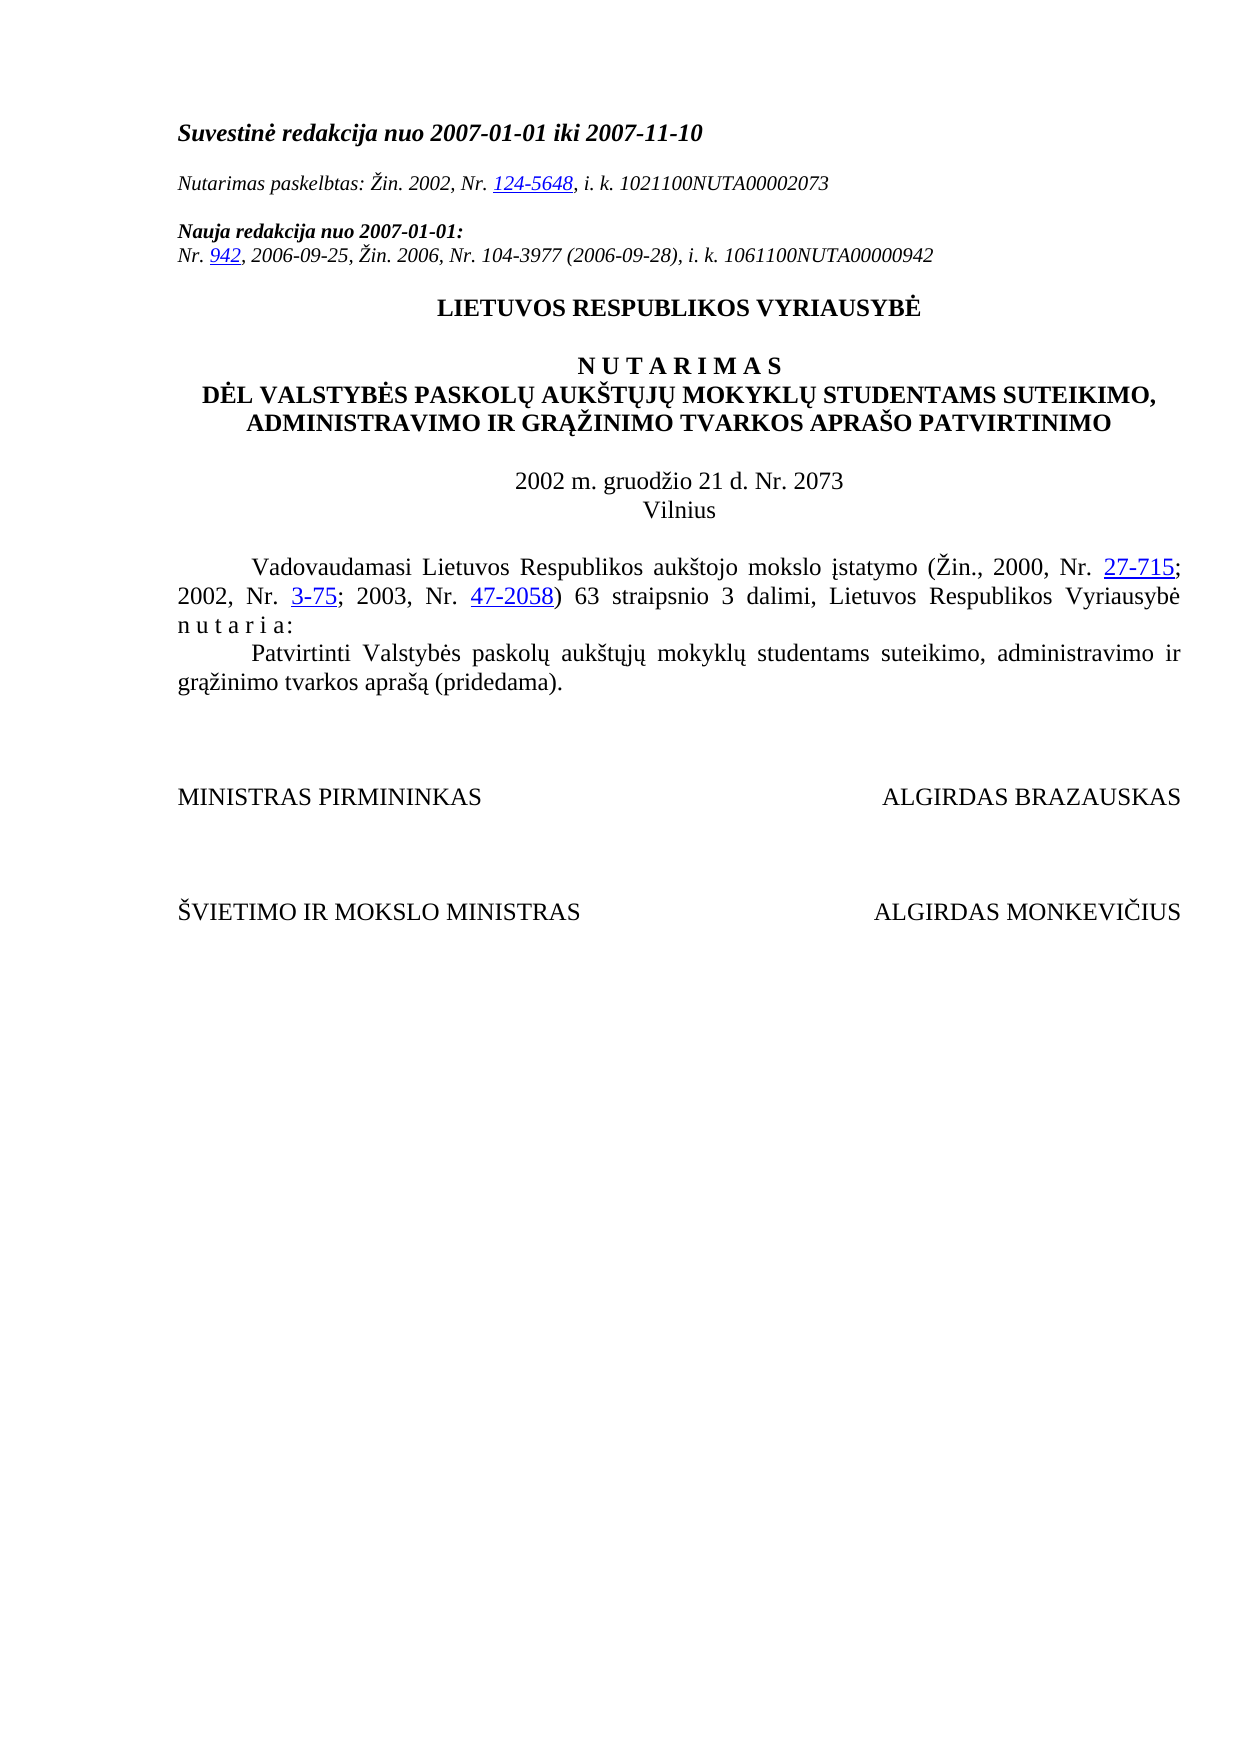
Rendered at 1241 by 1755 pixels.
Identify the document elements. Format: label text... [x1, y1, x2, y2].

text Suvestinė redakcija nuo 2007-01-01 iki 2007-11-10 [177, 118, 1181, 147]
text Nutarimas paskelbtas: Žin. 2002, Nr. 124-5648, i. k. 1021100NUTA00002073 [177, 171, 1181, 195]
text Nr. 942, 2006-09-25, Žin. 2006, Nr. 104-3977 (2006-09-28), i. k. 1061100NUTA00000942 [177, 243, 1181, 267]
text Nauja redakcija nuo 2007-01-01: [177, 219, 1181, 243]
text ŠVIETIMO IR MOKSLO MINISTRAS ALGIRDAS MONKEVIČIUS [177, 897, 1181, 926]
text Vadovaudamasi Lietuvos Respublikos aukštojo mokslo įstatymo (Žin., 2000, Nr. 27-715; 2002, Nr. 3-75; 2003, Nr. 47-2058) 63 straipsnio 3 dalimi, Lietuvos Respublikos Vyriausybė nutaria: [177, 552, 1181, 638]
text DĖL VALSTYBĖS PASKOLŲ AUKŠTŲJŲ MOKYKLŲ STUDENTAMS SUTEIKIMO, ADMINISTRAVIMO IR GRĄŽINIMO TVARKOS APRAŠO PATVIRTINIMO [177, 380, 1181, 437]
text Vilnius [177, 495, 1181, 523]
text NUTARIMAS [177, 351, 1181, 380]
text 2002 m. gruodžio 21 d. Nr. 2073 [177, 466, 1181, 495]
text LIETUVOS RESPUBLIKOS VYRIAUSYBĖ [177, 293, 1181, 322]
text Patvirtinti Valstybės paskolų aukštųjų mokyklų studentams suteikimo, administravimo ir grąžinimo tvarkos aprašą (pridedama). [177, 638, 1181, 696]
text MINISTRAS PIRMININKAS ALGIRDAS BRAZAUSKAS [177, 782, 1181, 811]
